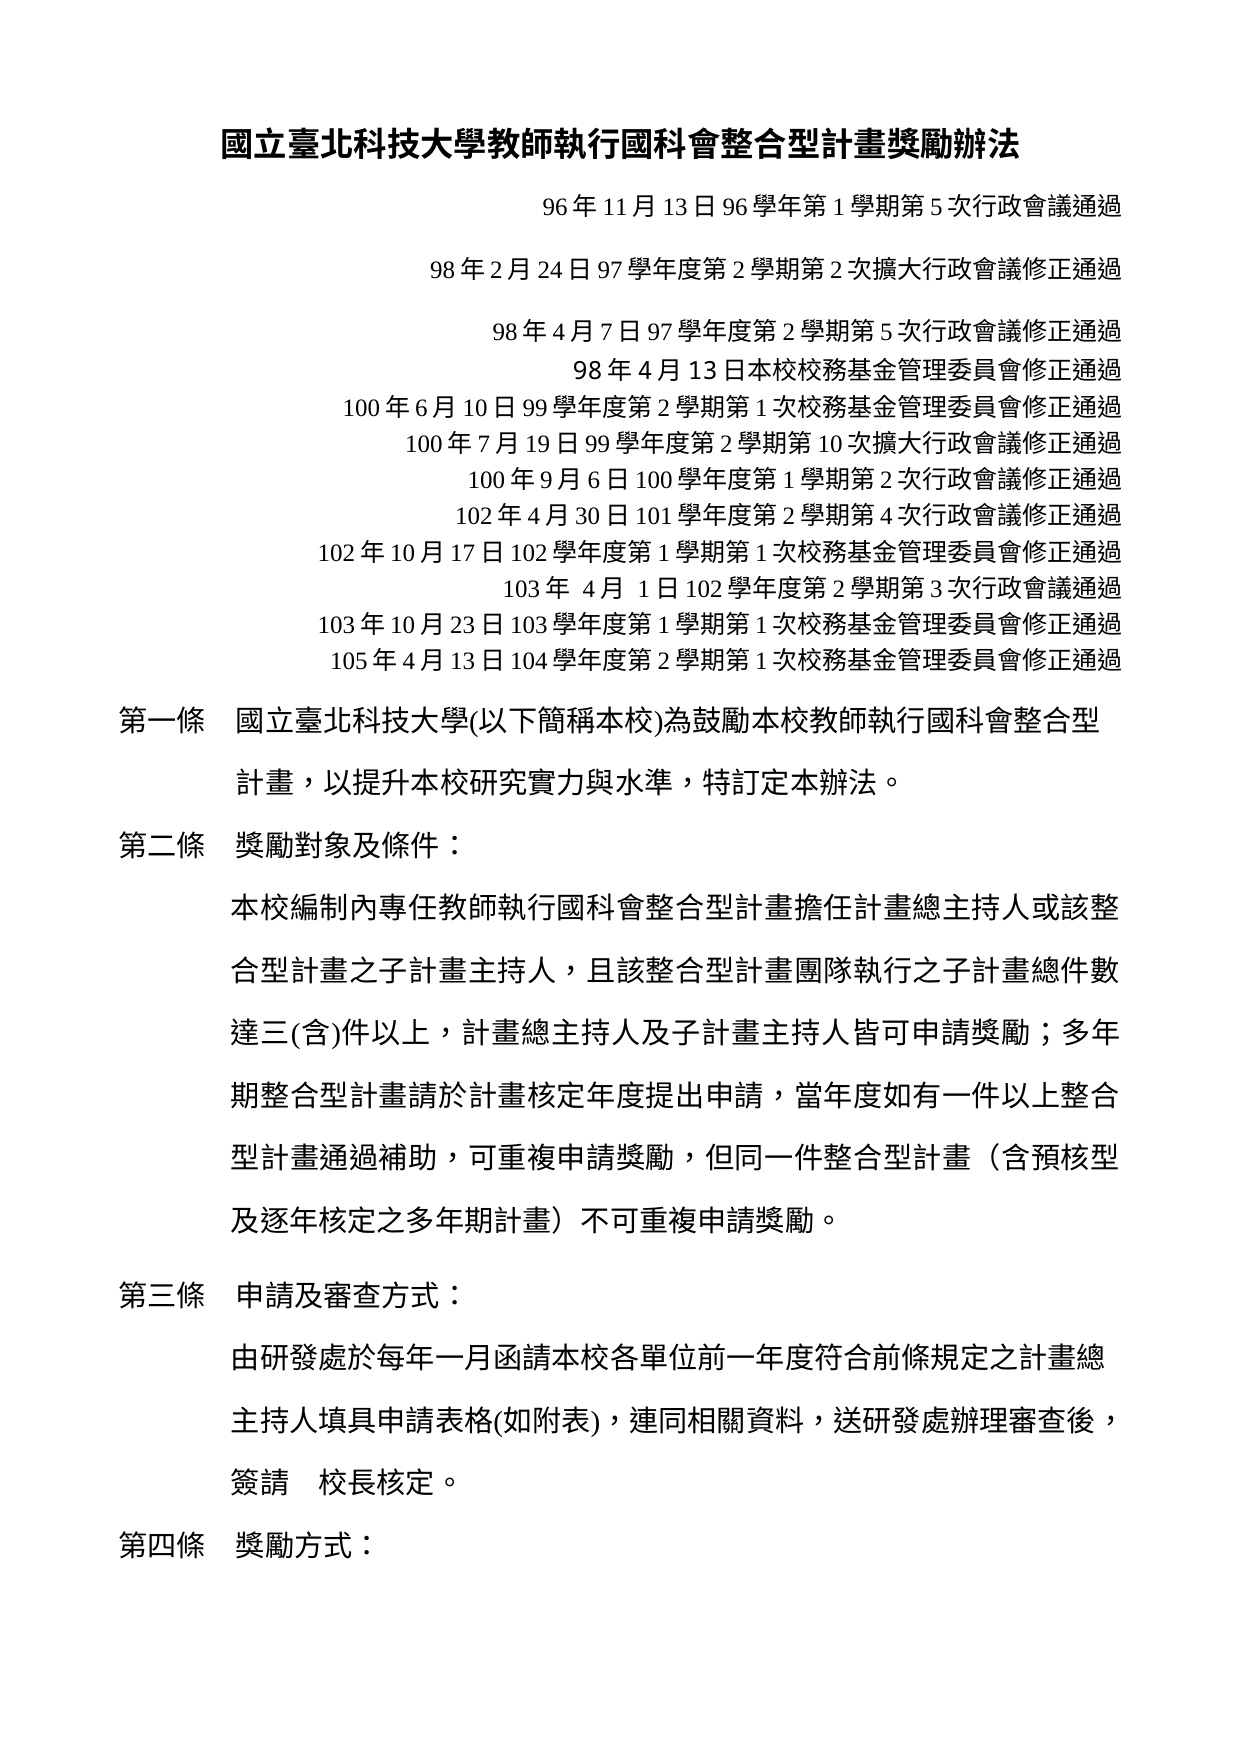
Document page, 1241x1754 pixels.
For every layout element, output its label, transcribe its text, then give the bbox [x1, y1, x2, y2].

text 100年6月10日99學年度第2學期第1次校務基金管理委員會修正通過 [118, 387, 1122, 423]
text 本校編制內專任教師執行國科會整合型計畫擔任計畫總主持人或該整合型計畫之子計畫主持人，且該整合型計畫團隊執行之子計畫總件數達三(含)件以上，計畫總主持人及子計畫主持人皆可申請獎勵；多年期整合型計畫請於計畫核定年度提出申請，當年度如有一件以上整合型計畫通過補助，可重複申請獎勵，但同一件整合型計畫（含預核型及逐年核定之多年期計畫）不可重複申請獎勵。 [231, 864, 1122, 1239]
text 國立臺北科技大學教師執行國科會整合型計畫獎勵辦法 [118, 101, 1122, 163]
text 103年 4月 1日102學年度第2學期第3次行政會議通過 [118, 568, 1122, 604]
text 102年4月30日101學年度第2學期第4次行政會議修正通過 [118, 496, 1122, 532]
text 96年11月13日96學年第1學期第5次行政會議通過 [118, 163, 1122, 226]
text 100年9月6日100學年度第1學期第2次行政會議修正通過 [118, 459, 1122, 496]
text 102年10月17日102學年度第1學期第1次校務基金管理委員會修正通過 [118, 532, 1122, 568]
text 98年4月7日97學年度第2學期第5次行政會議修正通過 [118, 288, 1122, 351]
list 國立臺北科技大學(以下簡稱本校)為鼓勵本校教師執行國科會整合型計畫，以提升本校研究實力與水準，特訂定本辦法。 [118, 677, 1122, 802]
text 由研發處於每年一月函請本校各單位前一年度符合前條規定之計畫總主持人填具申請表格(如附表)，連同相關資料，送研發處辦理審查後，簽請 校長核定。 [231, 1314, 1122, 1502]
text 98年4月13日本校校務基金管理委員會修正通過 [118, 351, 1122, 387]
text 103年10月23日103學年度第1學期第1次校務基金管理委員會修正通過 [118, 604, 1122, 641]
list 獎勵對象及條件： [118, 802, 1122, 864]
list 申請及審查方式： [118, 1252, 1122, 1314]
text 105年4月13日104學年度第2學期第1次校務基金管理委員會修正通過 [118, 641, 1122, 677]
list 獎勵方式： [118, 1502, 1122, 1564]
text 98年2月24日97學年度第2學期第2次擴大行政會議修正通過 [118, 226, 1122, 288]
text 100年7月19日99學年度第2學期第10次擴大行政會議修正通過 [118, 423, 1122, 459]
